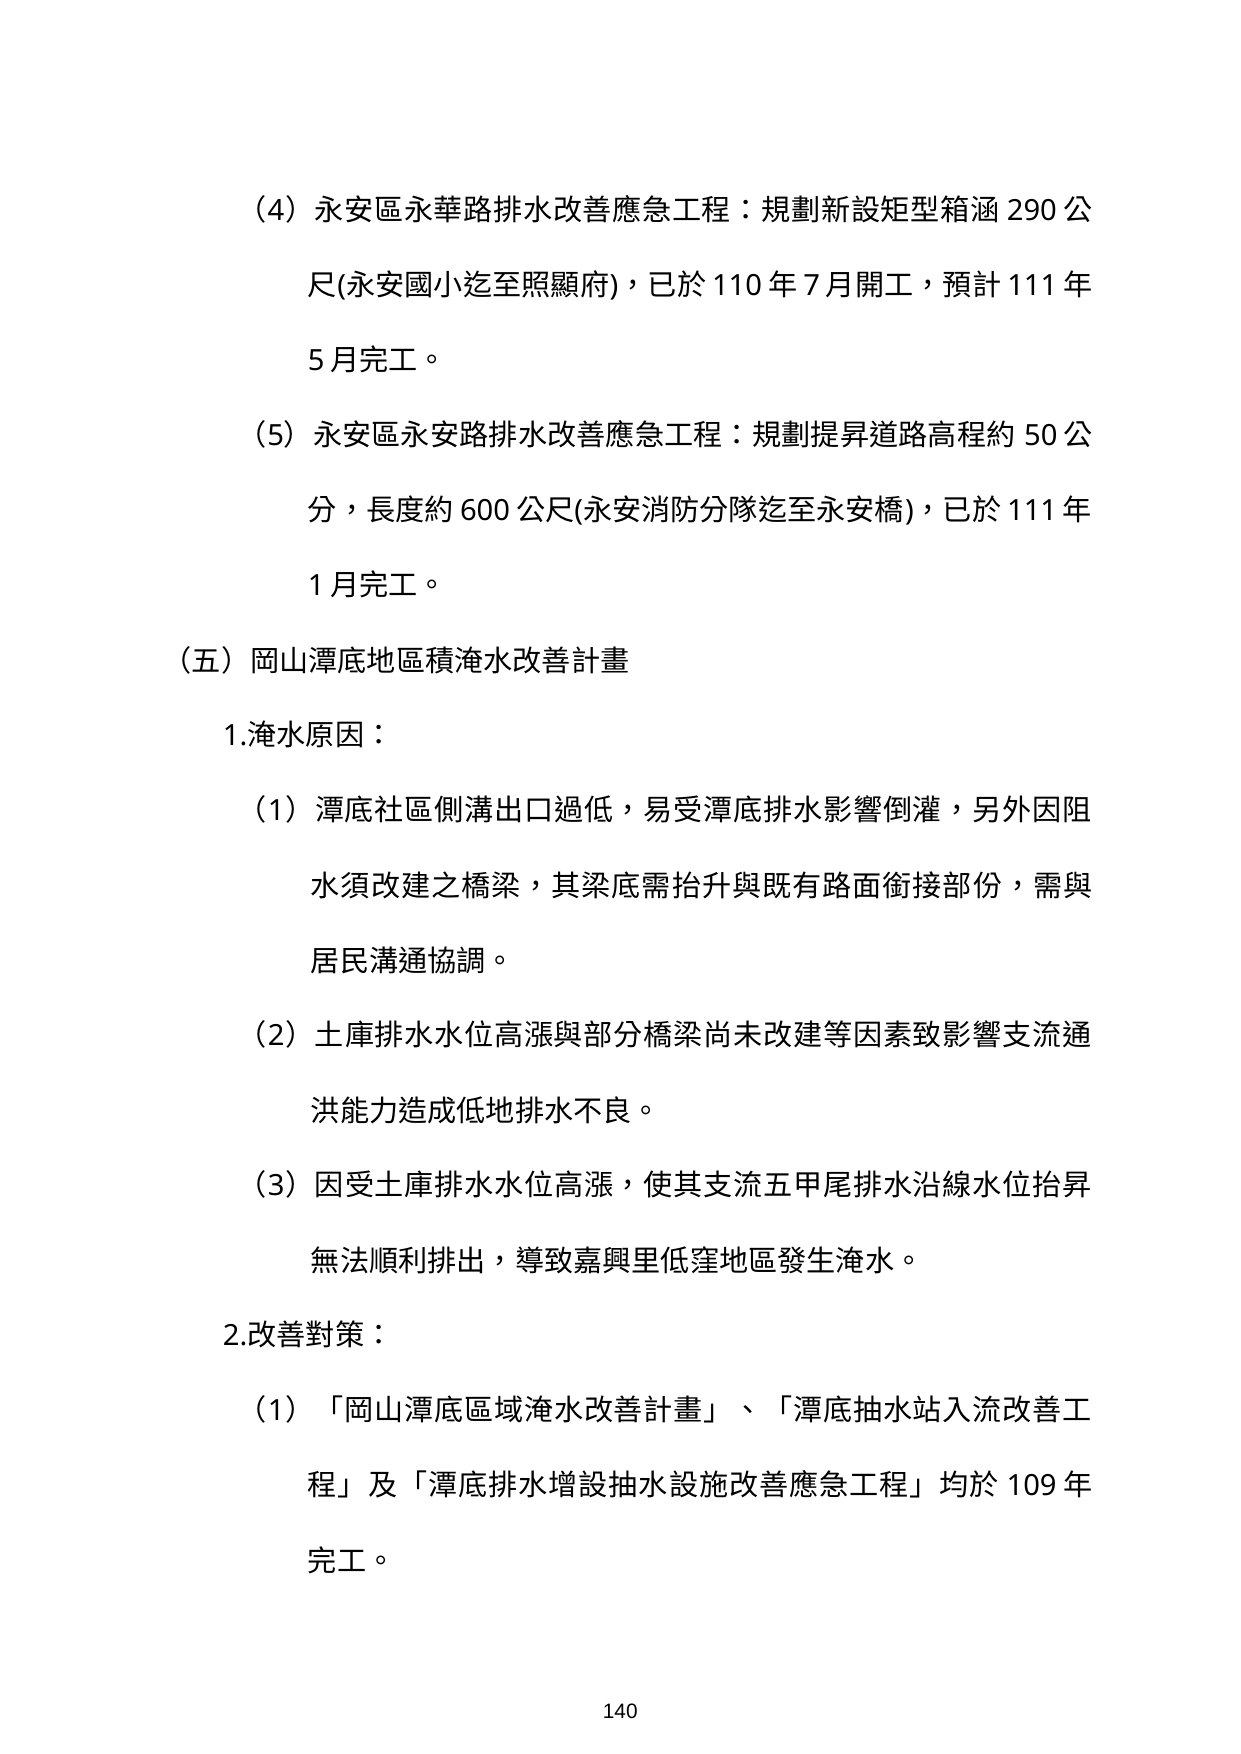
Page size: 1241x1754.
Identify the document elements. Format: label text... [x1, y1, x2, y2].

text （1）「岡山潭底區域淹水改善計畫」、「潭底抽水站入流改善工程」及「潭底排水增設抽水設施改善應急工程」均於109年完工。 [238, 1364, 1092, 1589]
text （3）因受土庫排水水位高漲，使其支流五甲尾排水沿線水位抬昇無法順利排出，導致嘉興里低窪地區發生淹水。 [238, 1139, 1092, 1289]
text 1.淹水原因： [223, 689, 1092, 764]
text （2）土庫排水水位高漲與部分橋梁尚未改建等因素致影響支流通洪能力造成低地排水不良。 [238, 989, 1092, 1139]
text 2.改善對策： [223, 1289, 1092, 1364]
text （4）永安區永華路排水改善應急工程：規劃新設矩型箱涵290公尺(永安國小迄至照顯府)，已於110年7月開工，預計111年5月完工。 [238, 164, 1092, 389]
text （五）岡山潭底地區積淹水改善計畫 [162, 614, 1092, 689]
text （1）潭底社區側溝出口過低，易受潭底排水影響倒灌，另外因阻水須改建之橋梁，其梁底需抬升與既有路面銜接部份，需與居民溝通協調。 [238, 764, 1092, 989]
text （5）永安區永安路排水改善應急工程：規劃提昇道路高程約50公分，長度約600公尺(永安消防分隊迄至永安橋)，已於111年1月完工。 [238, 389, 1092, 614]
